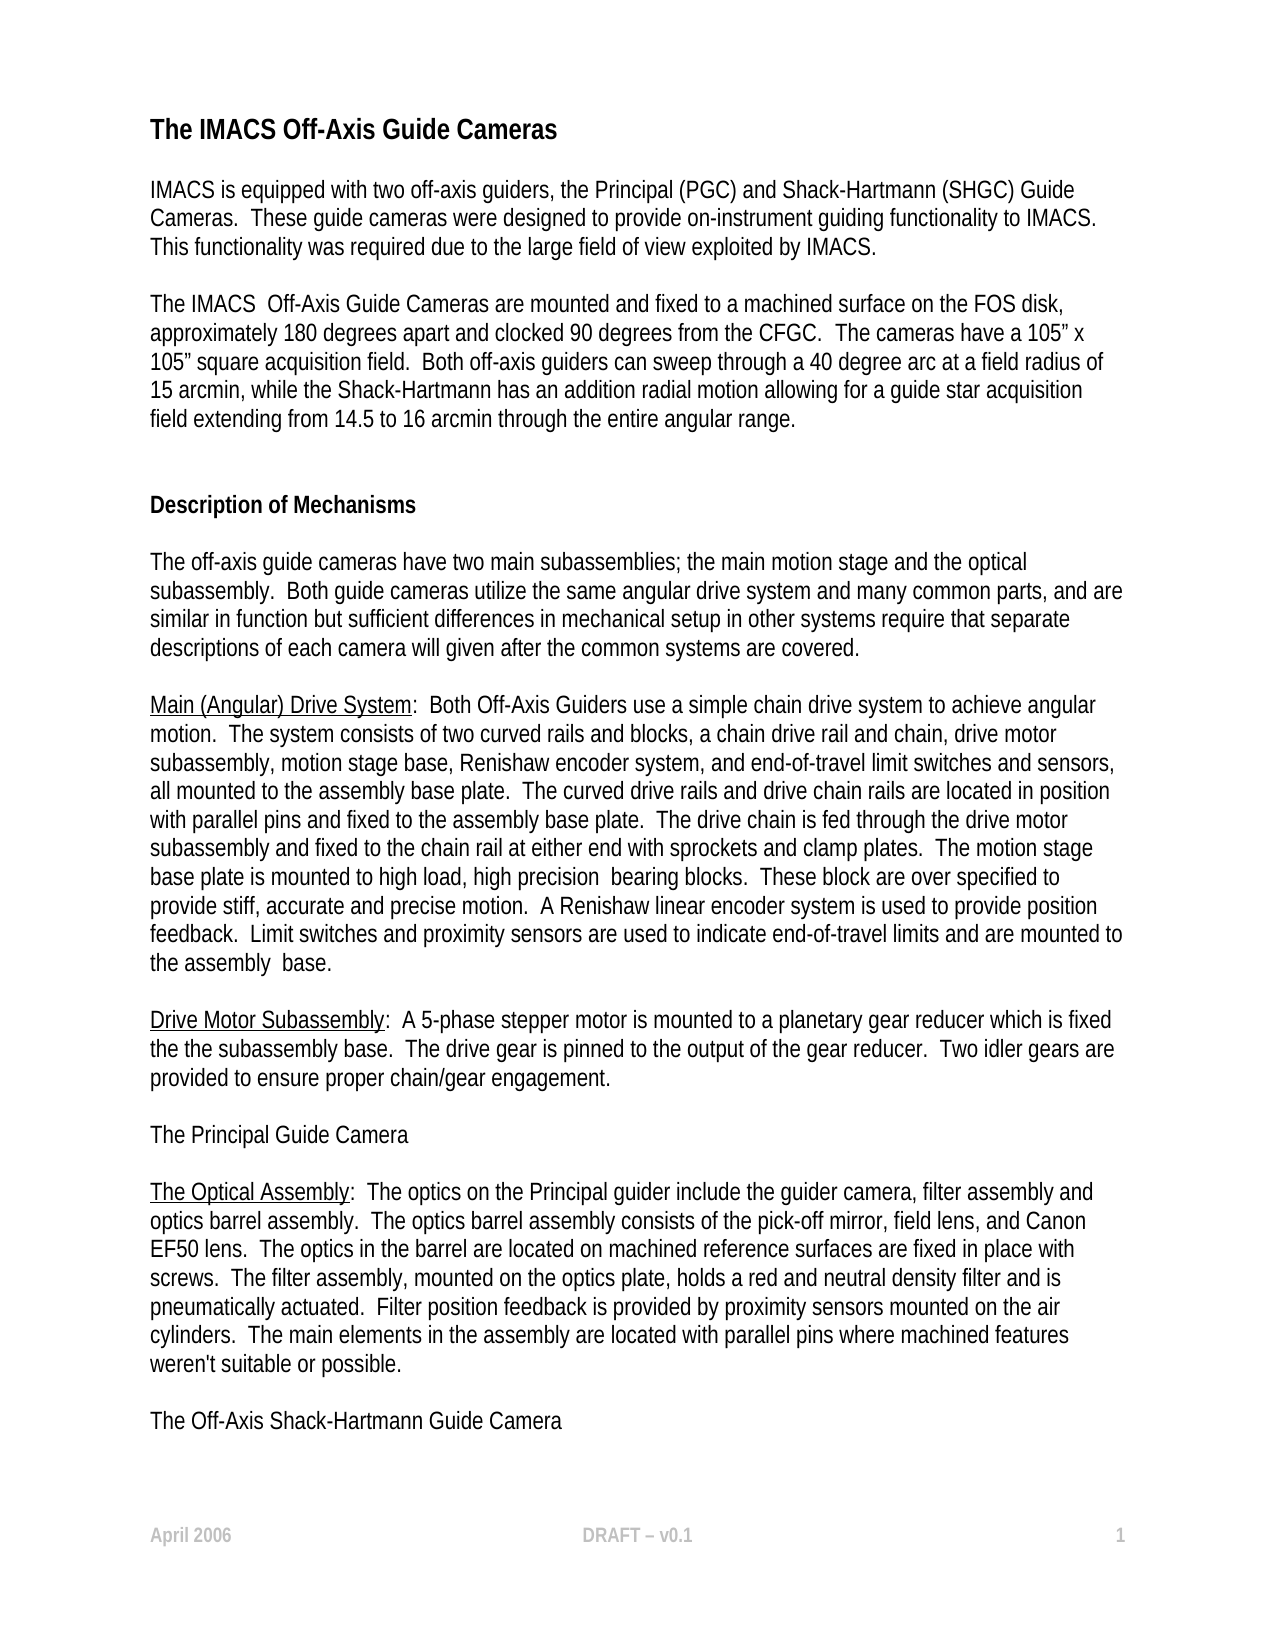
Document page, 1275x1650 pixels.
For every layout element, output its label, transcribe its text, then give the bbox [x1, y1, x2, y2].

text The off-axis guide cameras have two main subassemblies; the main motion stage and the optical subassembly. Both guide cameras utilize the same angular drive system and many common parts, and are similar in function but sufficient differences in mechanical setup in other systems require that separate descriptions of each camera will given after the common systems are covered. [150, 547, 1125, 662]
text The IMACS Off-Axis Guide Cameras are mounted and fixed to a machined surface on the FOS disk, approximately 180 degrees apart and clocked 90 degrees from the CFGC. The cameras have a 105” x 105” square acquisition field. Both off-axis guiders can sweep through a 40 degree arc at a field radius of 15 arcmin, while the Shack-Hartmann has an addition radial motion allowing for a guide star acquisition field extending from 14.5 to 16 arcmin through the entire angular range. [150, 289, 1125, 432]
text The Principal Guide Camera [150, 1120, 1125, 1148]
text The IMACS Off-Axis Guide Cameras [150, 112, 1125, 146]
text IMACS is equipped with two off-axis guiders, the Principal (PGC) and Shack-Hartmann (SHGC) Guide Cameras. These guide cameras were designed to provide on-instrument guiding functionality to IMACS. This functionality was required due to the large field of view exploited by IMACS. [150, 174, 1125, 261]
text The Off-Axis Shack-Hartmann Guide Camera [150, 1406, 1125, 1435]
text Main (Angular) Drive System: Both Off-Axis Guiders use a simple chain drive system to achieve angular motion. The system consists of two curved rails and blocks, a chain drive rail and chain, drive motor subassembly, motion stage base, Renishaw encoder system, and end-of-travel limit switches and sensors, all mounted to the assembly base plate. The curved drive rails and drive chain rails are located in position with parallel pins and fixed to the assembly base plate. The drive chain is fed through the drive motor subassembly and fixed to the chain rail at either end with sprockets and clamp plates. The motion stage base plate is mounted to high load, high precision bearing blocks. These block are over specified to provide stiff, accurate and precise motion. A Renishaw linear encoder system is used to provide position feedback. Limit switches and proximity sensors are used to indicate end-of-travel limits and are mounted to the assembly base. [150, 690, 1125, 977]
text Description of Mechanisms [150, 490, 1125, 518]
text The Optical Assembly: The optics on the Principal guider include the guider camera, filter assembly and optics barrel assembly. The optics barrel assembly consists of the pick-off mirror, field lens, and Canon EF50 lens. The optics in the barrel are located on machined reference surfaces are fixed in place with screws. The filter assembly, mounted on the optics plate, holds a red and neutral density filter and is pneumatically actuated. Filter position feedback is provided by proximity sensors mounted on the air cylinders. The main elements in the assembly are located with parallel pins where machined features weren't suitable or possible. [150, 1177, 1125, 1378]
text Drive Motor Subassembly: A 5-phase stepper motor is mounted to a planetary gear reducer which is fixed the the subassembly base. The drive gear is pinned to the output of the gear reducer. Two idler gears are provided to ensure proper chain/gear engagement. [150, 1005, 1125, 1091]
